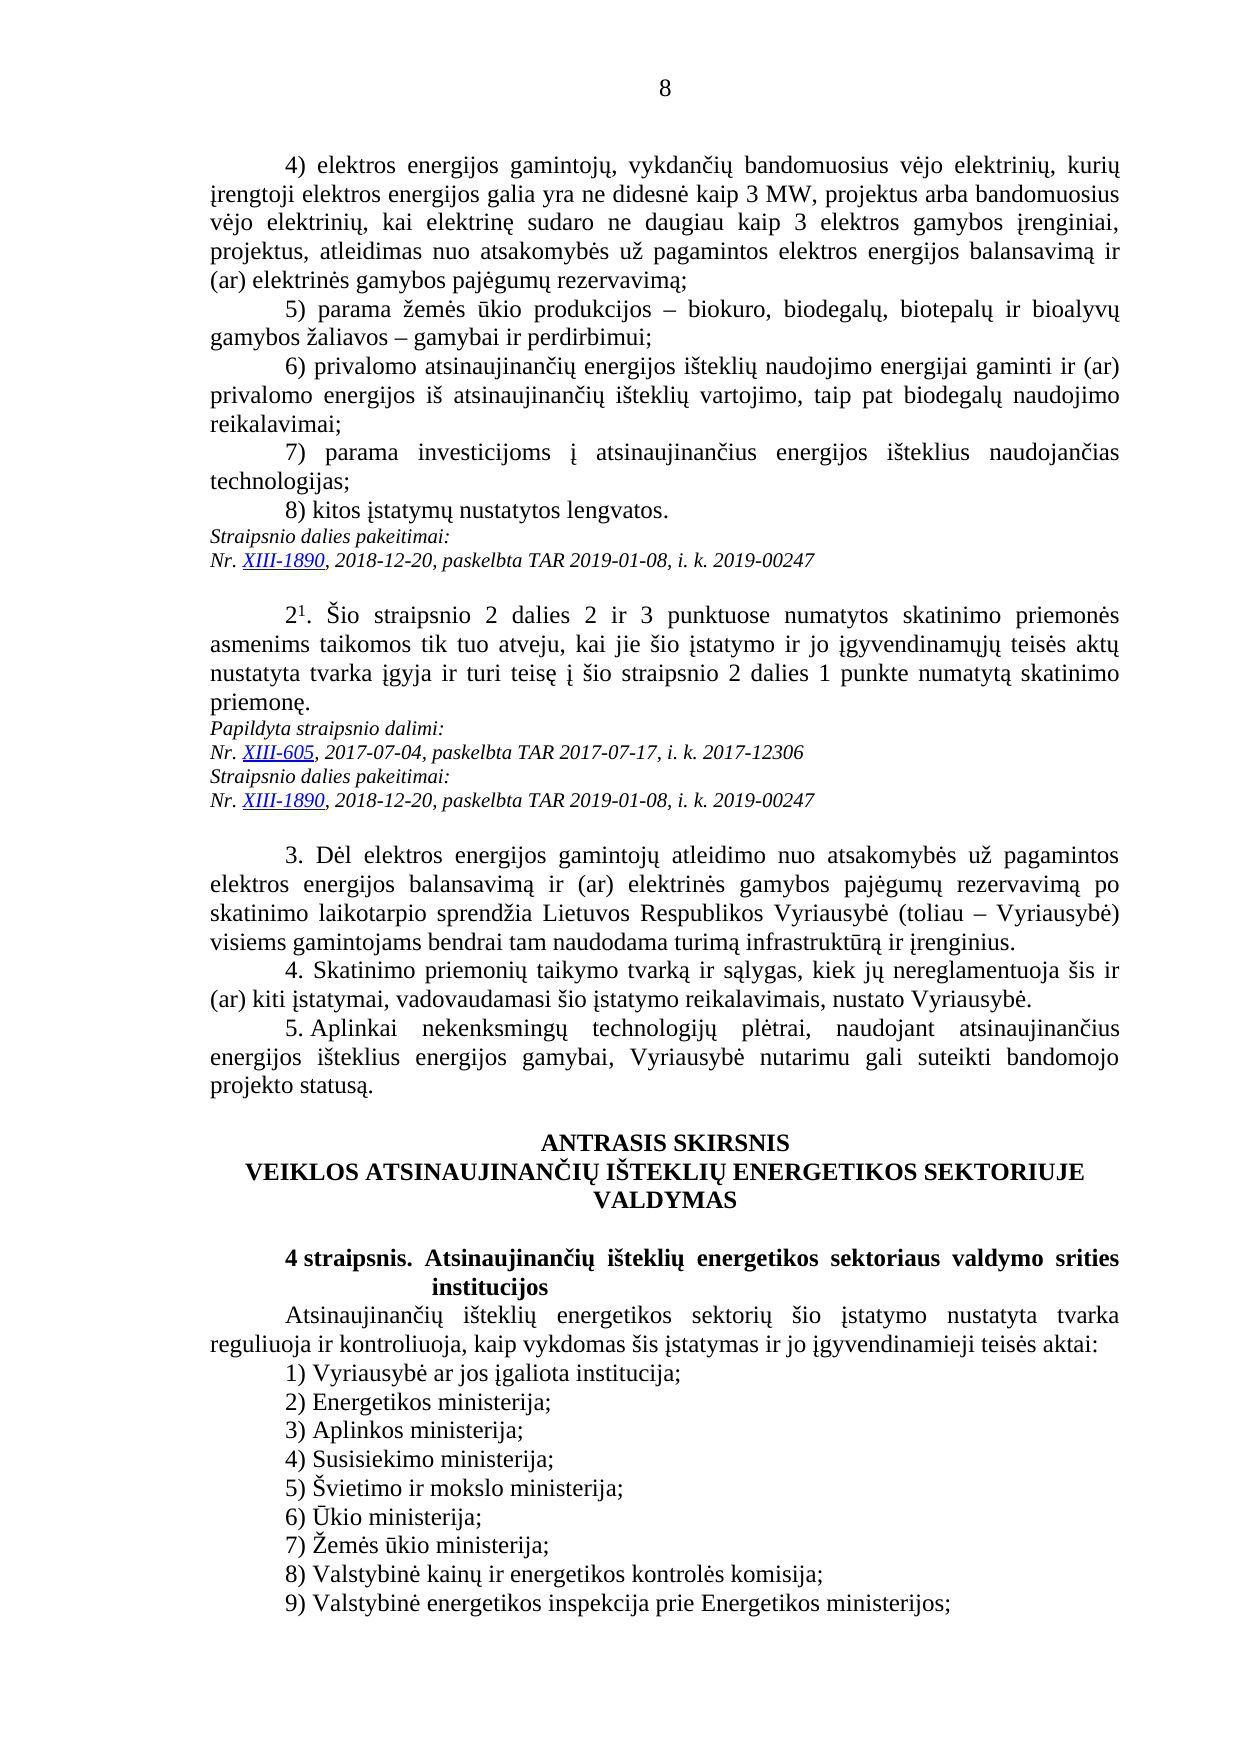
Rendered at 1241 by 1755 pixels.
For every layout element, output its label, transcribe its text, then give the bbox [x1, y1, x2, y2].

text 5. Aplinkai nekenksmingų technologijų plėtrai, naudojant atsinaujinančius energijos išteklius energijos gamybai, Vyriausybė nutarimu gali suteikti bandomojo projekto statusą. [210, 1013, 1120, 1099]
text ANTRASIS SKIRSNIS [210, 1128, 1120, 1157]
text 2) Energetikos ministerija; [210, 1387, 1120, 1416]
text 6) privalomo atsinaujinančių energijos išteklių naudojimo energijai gaminti ir (ar) privalomo energijos iš atsinaujinančių išteklių vartojimo, taip pat biodegalų naudojimo reikalavimai; [210, 351, 1120, 437]
text 9) Valstybinė energetikos inspekcija prie Energetikos ministerijos; [210, 1588, 1120, 1617]
text 7) parama investicijoms į atsinaujinančius energijos išteklius naudojančias technologijas; [210, 437, 1120, 495]
text 4) Susisiekimo ministerija; [210, 1444, 1120, 1473]
text 1) Vyriausybė ar jos įgaliota institucija; [210, 1358, 1120, 1387]
text 8) kitos įstatymų nustatytos lengvatos. [210, 495, 1120, 524]
text 7) Žemės ūkio ministerija; [210, 1531, 1120, 1559]
text 3) Aplinkos ministerija; [210, 1416, 1120, 1444]
text Nr. XIII-1890, 2018-12-20, paskelbta TAR 2019-01-08, i. k. 2019-00247 [210, 788, 1120, 812]
text VEIKLOS ATSINAUJINANČIŲ IŠTEKLIŲ ENERGETIKOS SEKTORIUJE VALDYMAS [210, 1157, 1120, 1214]
text 6) Ūkio ministerija; [210, 1502, 1120, 1531]
text Straipsnio dalies pakeitimai: [210, 524, 1120, 548]
text 5) parama žemės ūkio produkcijos – biokuro, biodegalų, biotepalų ir bioalyvų gamybos žaliavos – gamybai ir perdirbimui; [210, 294, 1120, 351]
text Nr. XIII-605, 2017-07-04, paskelbta TAR 2017-07-17, i. k. 2017-12306 [210, 740, 1120, 764]
text 21. Šio straipsnio 2 dalies 2 ir 3 punktuose numatytos skatinimo priemonės asmenims taikomos tik tuo atveju, kai jie šio įstatymo ir jo įgyvendinamųjų teisės aktų nustatyta tvarka įgyja ir turi teisę į šio straipsnio 2 dalies 1 punkte numatytą skatinimo priemonę. [210, 601, 1120, 716]
text Papildyta straipsnio dalimi: [210, 716, 1120, 740]
text 8) Valstybinė kainų ir energetikos kontrolės komisija; [210, 1559, 1120, 1588]
text 4. Skatinimo priemonių taikymo tvarką ir sąlygas, kiek jų nereglamentuoja šis ir (ar) kiti įstatymai, vadovaudamasi šio įstatymo reikalavimais, nustato Vyriausybė. [210, 956, 1120, 1013]
text 3. Dėl elektros energijos gamintojų atleidimo nuo atsakomybės už pagamintos elektros energijos balansavimą ir (ar) elektrinės gamybos pajėgumų rezervavimą po skatinimo laikotarpio sprendžia Lietuvos Respublikos Vyriausybė (toliau – Vyriausybė) visiems gamintojams bendrai tam naudodama turimą infrastruktūrą ir įrenginius. [210, 841, 1120, 956]
text 5) Švietimo ir mokslo ministerija; [210, 1473, 1120, 1502]
text Straipsnio dalies pakeitimai: [210, 764, 1120, 788]
text 4 straipsnis. Atsinaujinančių išteklių energetikos sektoriaus valdymo srities institucijos [285, 1243, 1120, 1301]
text Nr. XIII-1890, 2018-12-20, paskelbta TAR 2019-01-08, i. k. 2019-00247 [210, 548, 1120, 572]
text 4) elektros energijos gamintojų, vykdančių bandomuosius vėjo elektrinių, kurių įrengtoji elektros energijos galia yra ne didesnė kaip 3 MW, projektus arba bandomuosius vėjo elektrinių, kai elektrinę sudaro ne daugiau kaip 3 elektros gamybos įrenginiai, projektus, atleidimas nuo atsakomybės už pagamintos elektros energijos balansavimą ir (ar) elektrinės gamybos pajėgumų rezervavimą; [210, 150, 1120, 294]
text Atsinaujinančių išteklių energetikos sektorių šio įstatymo nustatyta tvarka reguliuoja ir kontroliuoja, kaip vykdomas šis įstatymas ir jo įgyvendinamieji teisės aktai: [210, 1301, 1120, 1358]
